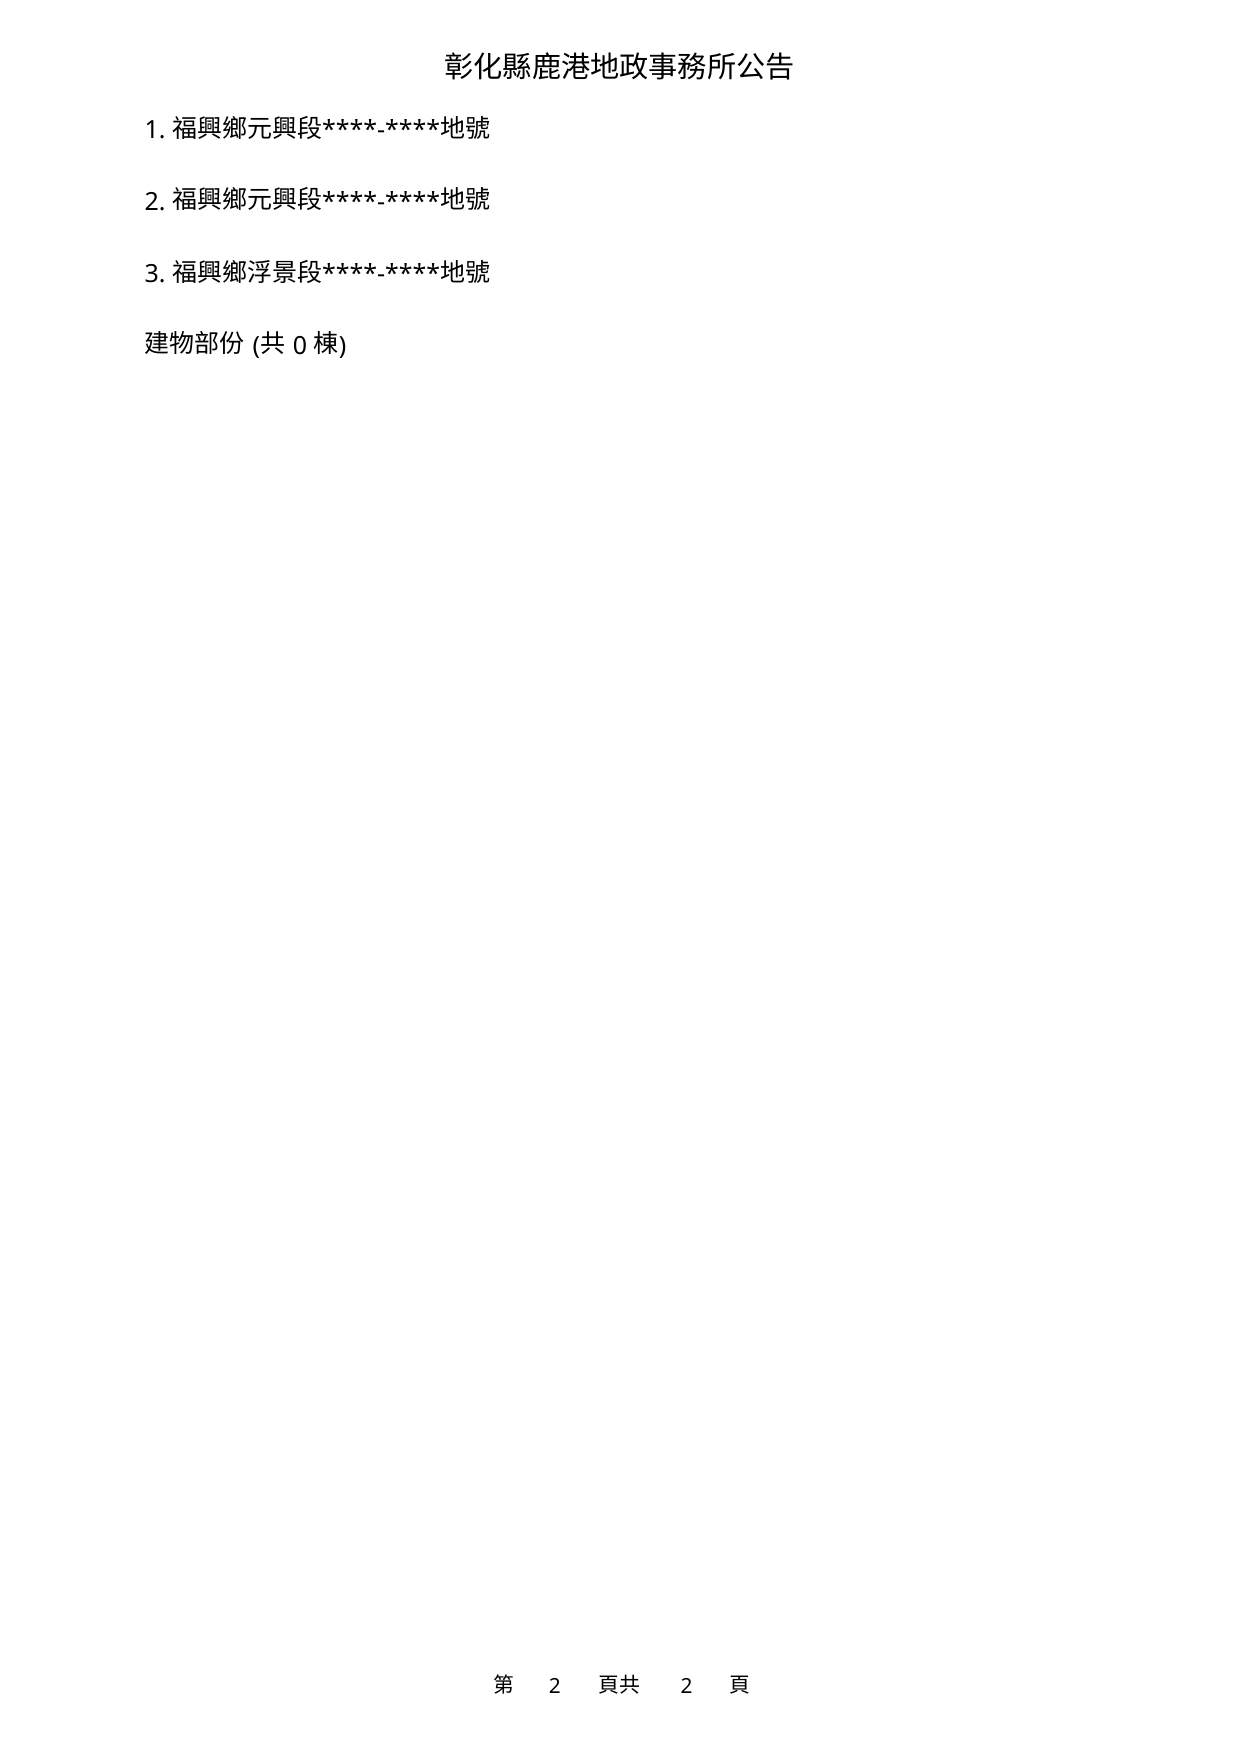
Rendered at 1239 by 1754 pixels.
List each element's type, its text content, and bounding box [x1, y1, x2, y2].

table_cell [653, 383, 719, 1665]
table_header [524, 0, 585, 41]
table_cell [524, 383, 585, 1665]
table_cell [483, 383, 523, 1665]
table_cell 彰化縣鹿港地政事務所公告 [62, 41, 1177, 94]
table_cell [1177, 95, 1239, 166]
table_cell [0, 383, 62, 1665]
table_cell 1. 福興鄉元興段****-****地號 [62, 95, 1177, 166]
table_cell 3. 福興鄉浮景段****-****地號 [62, 239, 1177, 310]
table_cell 2 [653, 1665, 719, 1705]
table_cell [0, 310, 62, 382]
table_cell [585, 383, 653, 1665]
table_header [0, 0, 62, 41]
table_cell [0, 166, 62, 238]
table_cell [0, 95, 62, 166]
table_cell 頁 [720, 1665, 760, 1705]
table_cell 頁共 [585, 1665, 653, 1705]
table_header [483, 0, 523, 41]
table_cell [1177, 41, 1239, 94]
table_cell [0, 1665, 62, 1705]
table_cell 第 [483, 1665, 523, 1705]
table_header [62, 0, 483, 41]
table_cell [1177, 166, 1239, 238]
table_cell [1177, 310, 1239, 382]
table_header [585, 0, 653, 41]
table_cell [760, 383, 1177, 1665]
table_cell [1177, 239, 1239, 310]
table_cell [0, 41, 62, 94]
table_cell 建物部份 (共 0 棟) [62, 310, 1177, 382]
table_cell 2 [524, 1665, 585, 1705]
table_header [1177, 0, 1239, 41]
table_cell [720, 383, 760, 1665]
table_cell [1177, 1665, 1239, 1705]
table_cell [760, 1665, 1177, 1705]
table_cell [62, 1665, 483, 1705]
table_cell [62, 383, 483, 1665]
table_header [720, 0, 760, 41]
table_cell 2. 福興鄉元興段****-****地號 [62, 166, 1177, 238]
table_cell [1177, 383, 1239, 1665]
table_header [760, 0, 1177, 41]
table_header [653, 0, 719, 41]
table_cell [0, 239, 62, 310]
